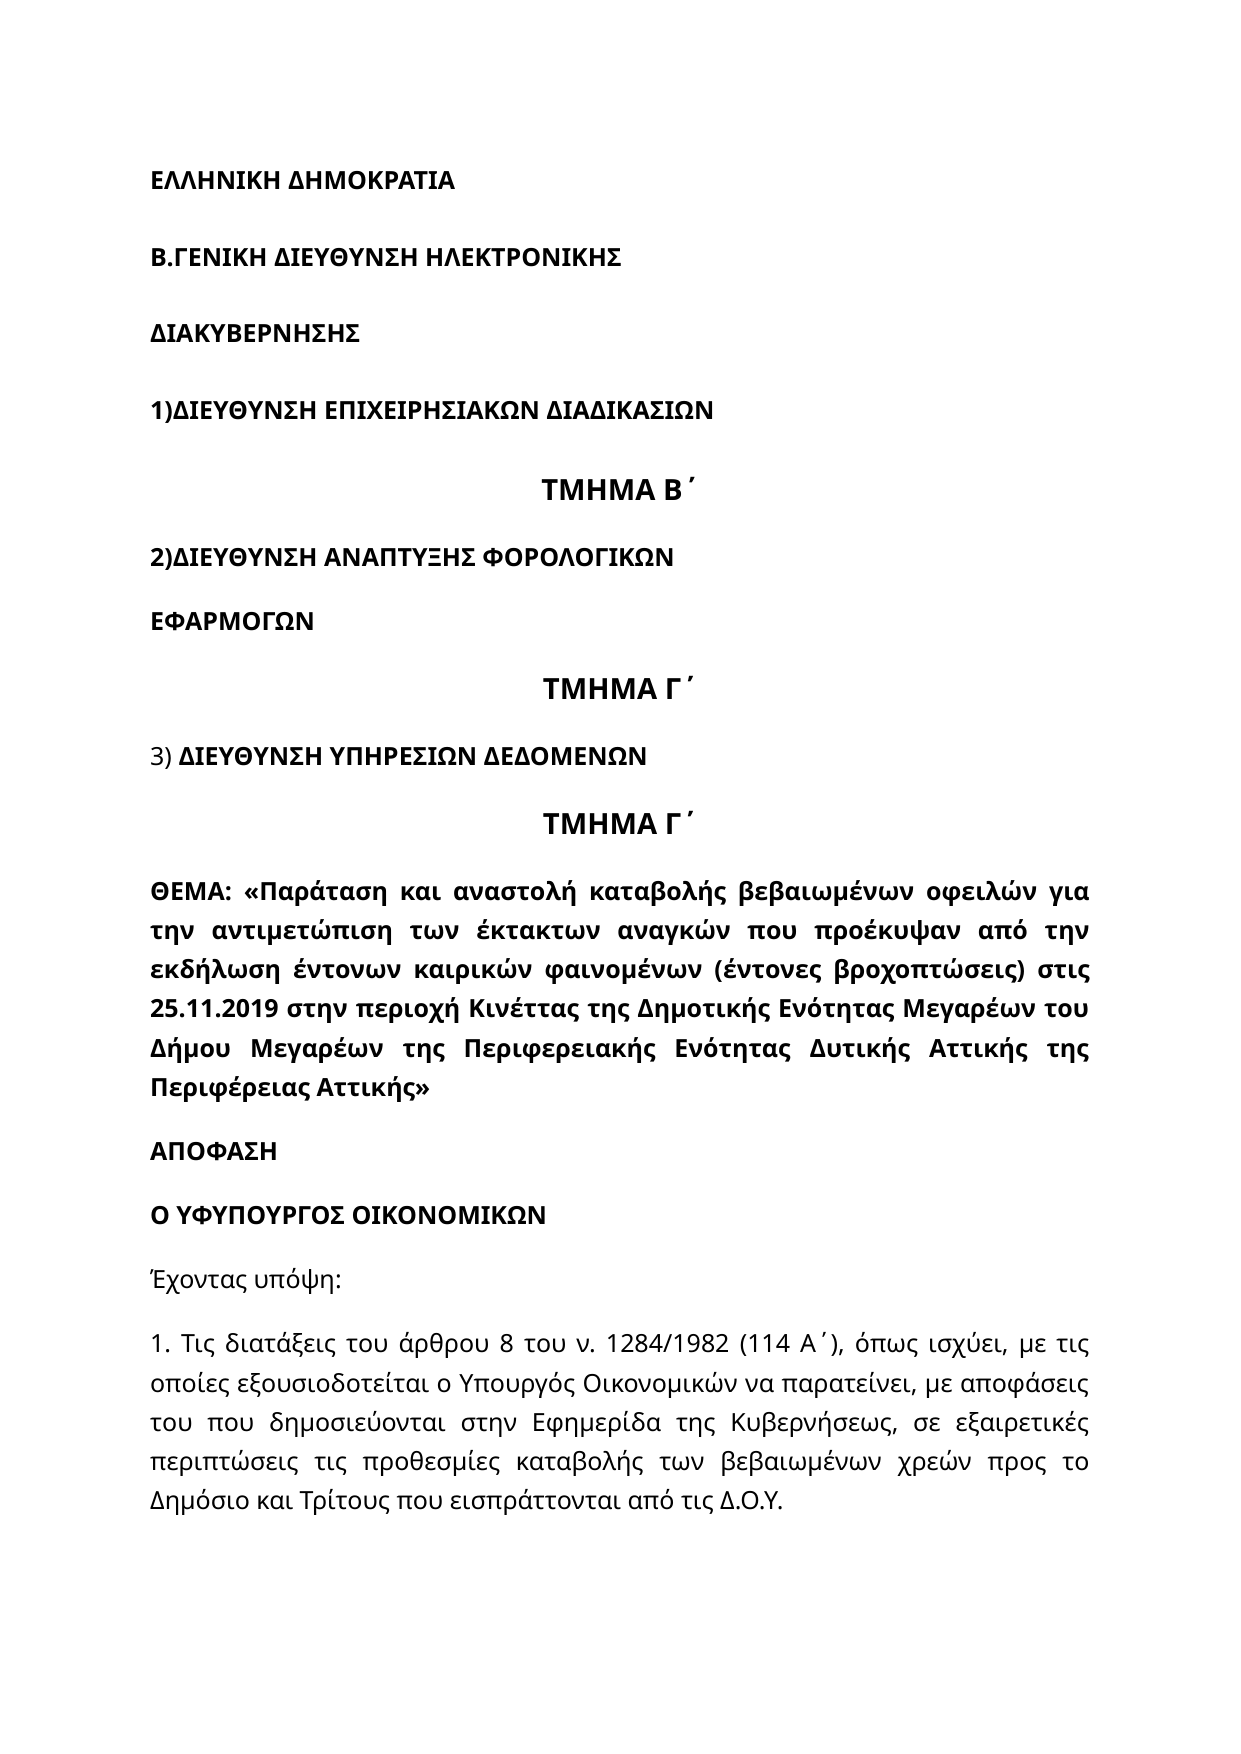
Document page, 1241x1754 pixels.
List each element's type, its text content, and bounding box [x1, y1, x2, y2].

title Β.ΓΕΝΙΚΗ ΔΙΕΥΘΥΝΣΗ ΗΛΕΚΤΡΟΝΙΚΗΣ [150, 239, 1090, 273]
title ΕΛΛΗΝΙΚΗ ΔΗΜΟΚΡΑΤΙΑ [150, 162, 1090, 197]
text 1. Τις διατάξεις του άρθρου 8 του ν. 1284/1982 (114 Α΄), όπως ισχύει, με τις οποίες εξουσιοδοτείται ο Υπουργός Οικονομικών να παρατείνει, με αποφάσεις του που δημοσιεύονται στην Εφημερίδα της Κυβερνήσεως, σε εξαιρετικές περιπτώσεις τις προθεσμίες καταβολής των βεβαιωμένων χρεών προς το Δημόσιο και Τρίτους που εισπράττονται από τις Δ.Ο.Υ. [150, 1326, 1090, 1517]
subtitle ΤΜΗΜΑ Γ΄ [150, 803, 1090, 843]
text Έχοντας υπόψη: [150, 1262, 1090, 1296]
text ΕΦΑΡΜΟΓΩΝ [150, 604, 1090, 638]
text ΘΕΜΑ: «Παράταση και αναστολή καταβολής βεβαιωμένων οφειλών για την αντιμετώπιση των έκτακτων αναγκών που προέκυψαν από την εκδήλωση έντονων καιρικών φαινομένων (έντονες βροχοπτώσεις) στις 25.11.2019 στην περιοχή Κινέττας της Δημοτικής Ενότητας Μεγαρέων του Δήμου Μεγαρέων της Περιφερειακής Ενότητας Δυτικής Αττικής της Περιφέρειας Αττικής» [150, 873, 1090, 1103]
title ΔΙΑΚΥΒΕΡΝΗΣΗΣ [150, 316, 1090, 350]
text 3) ΔΙΕΥΘΥΝΣΗ ΥΠΗΡΕΣΙΩΝ ΔΕΔΟΜΕΝΩΝ [150, 739, 1090, 773]
title 1)ΔΙΕΥΘΥΝΣΗ ΕΠΙΧΕΙΡΗΣΙΑΚΩΝ ΔΙΑΔΙΚΑΣΙΩΝ [150, 392, 1090, 427]
text Ο ΥΦΥΠΟΥΡΓΟΣ ΟΙΚΟΝΟΜΙΚΩΝ [150, 1198, 1090, 1232]
subtitle ΤΜΗΜΑ Γ΄ [150, 668, 1090, 708]
subtitle ΤΜΗΜΑ Β΄ [150, 469, 1090, 509]
text ΑΠΟΦΑΣΗ [150, 1133, 1090, 1168]
text 2)ΔΙΕΥΘΥΝΣΗ ΑΝΑΠΤΥΞΗΣ ΦΟΡΟΛΟΓΙΚΩΝ [150, 540, 1090, 574]
